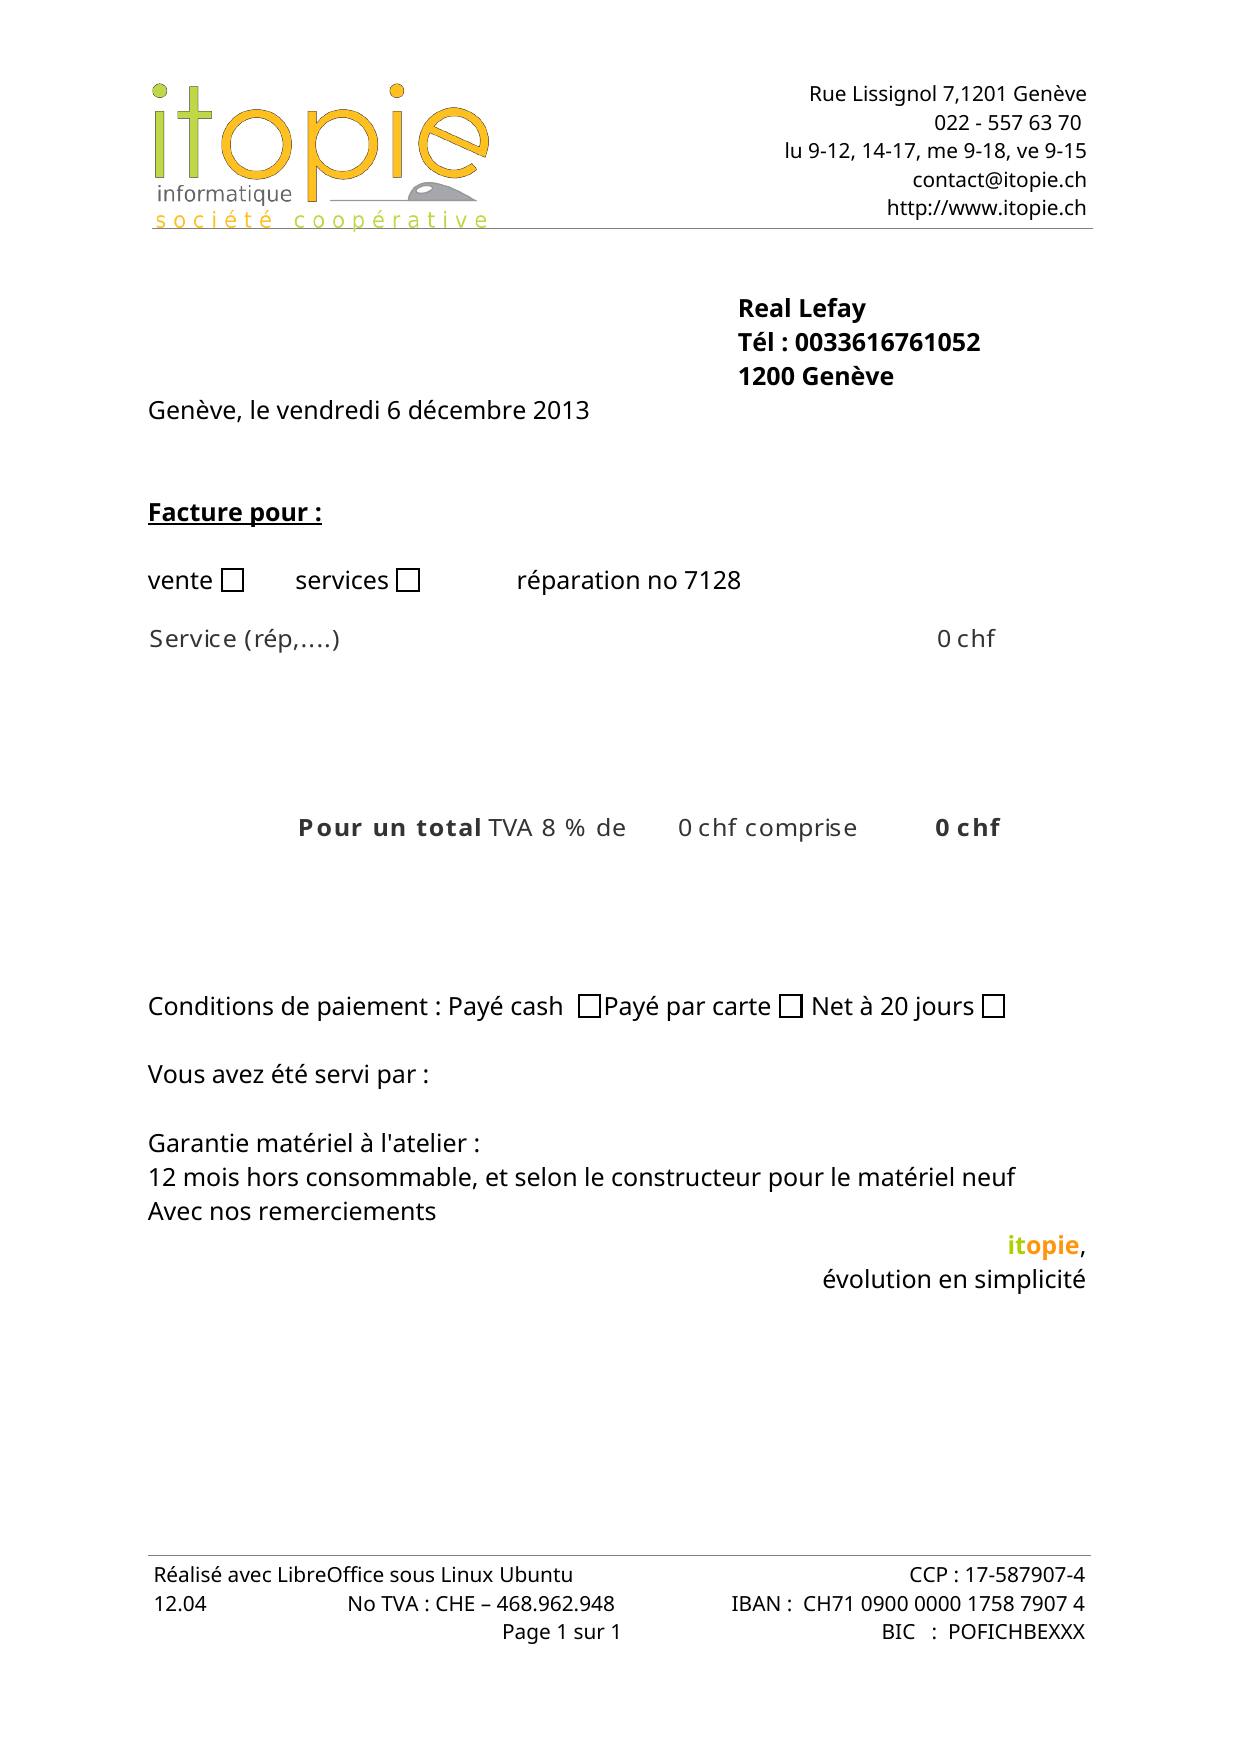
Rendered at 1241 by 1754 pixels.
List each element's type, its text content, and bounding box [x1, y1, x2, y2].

text Vous avez été servi par : [148, 1057, 1093, 1091]
text Genève, le vendredi 6 décembre 2013 [148, 392, 1093, 427]
text vente services réparation no 7128 [148, 563, 1093, 597]
text Conditions de paiement : Payé cash Payé par carte Net à 20 jours [148, 989, 1093, 1023]
text Facture pour : [148, 495, 1093, 529]
text Garantie matériel à l'atelier : [148, 1125, 1093, 1159]
text Tél : 0033616761052 [148, 324, 1093, 358]
text 12 mois hors consommable, et selon le constructeur pour le matériel neuf [148, 1159, 1093, 1193]
text évolution en simplicité [148, 1262, 1093, 1296]
picture [138, 72, 500, 244]
text Real Lefay [148, 290, 1093, 324]
text Avec nos remerciements [148, 1193, 1093, 1227]
text 1200 Genève [148, 358, 1093, 392]
text itopie, [148, 1227, 1093, 1262]
